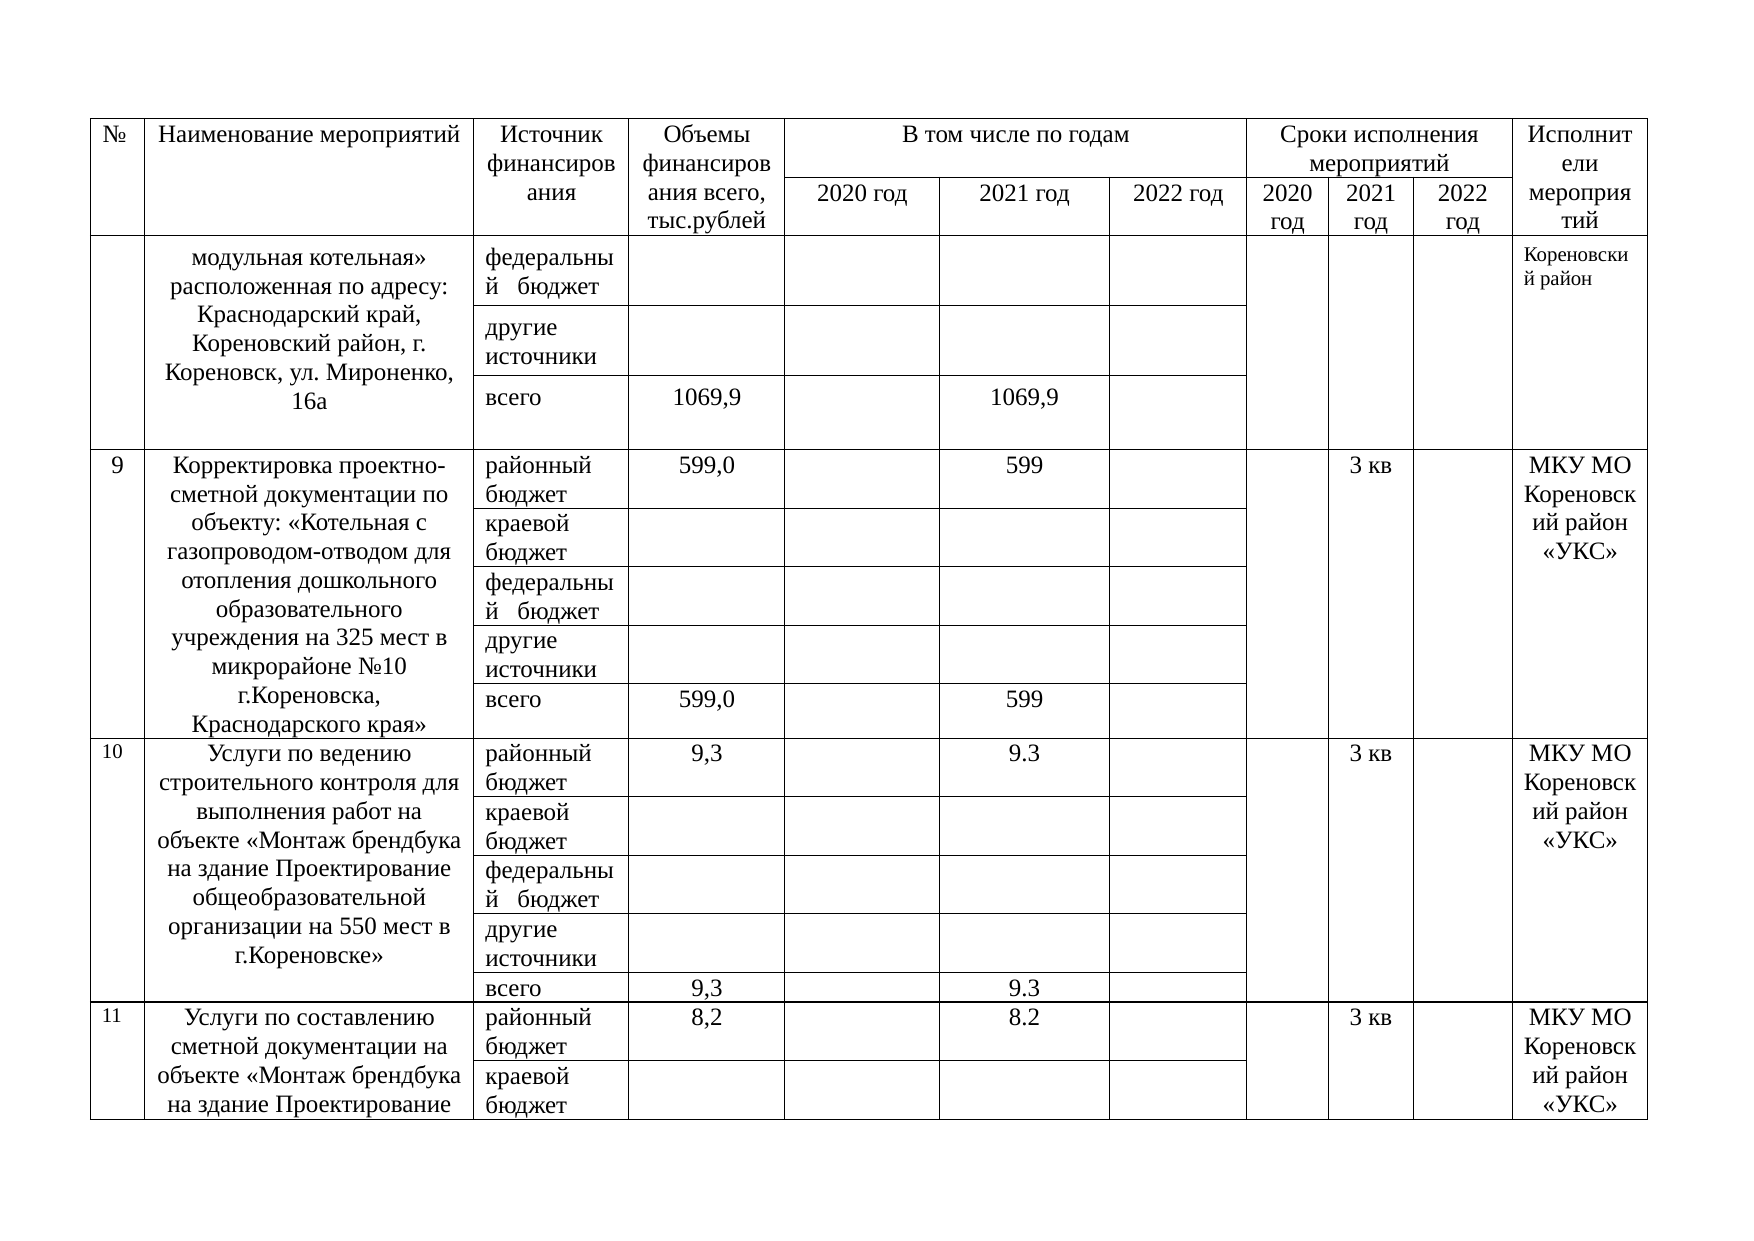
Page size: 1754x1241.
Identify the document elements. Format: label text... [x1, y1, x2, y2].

table_cell 2021 год [1329, 178, 1413, 235]
table_cell 2020 год [1247, 178, 1328, 235]
table_cell 2020 год [785, 178, 939, 235]
table_cell [785, 684, 939, 737]
table_cell [940, 914, 1109, 972]
table_cell [785, 1061, 939, 1118]
table_cell 9,3 [940, 973, 1109, 1001]
table_cell федеральный бюджет [474, 856, 628, 913]
table_header Наименование мероприятий [145, 119, 473, 235]
table_header Исполнители мероприятий (муниципальный заказчик) [1513, 119, 1647, 235]
table_cell [1110, 914, 1246, 972]
table_cell 599 [940, 684, 1109, 737]
table_cell [1247, 450, 1328, 737]
table_cell 599,0 [629, 684, 784, 737]
table_cell [1414, 236, 1512, 449]
table_cell [1110, 626, 1246, 683]
table_cell [785, 236, 939, 305]
table_cell 10 [91, 739, 144, 1001]
table_cell 2022 год [1414, 178, 1512, 235]
table_cell [1247, 1003, 1328, 1118]
table_header № [91, 119, 144, 235]
table_header Источник финансирования [474, 119, 628, 235]
table_cell всего [474, 376, 628, 449]
table_cell районный бюджет [474, 739, 628, 796]
table_cell [785, 973, 939, 1001]
table_cell 9,3 [629, 739, 784, 796]
table_cell Администрация муниципального образования Кореновский район [1513, 236, 1647, 449]
table_cell федеральный бюджет [474, 236, 628, 305]
table_cell другие источники [474, 306, 628, 375]
table_cell 599 [940, 450, 1109, 507]
table_cell [785, 914, 939, 972]
table_cell 3 кв [1329, 450, 1413, 737]
table_cell [940, 856, 1109, 913]
table_cell 8,2 [940, 1003, 1109, 1060]
table_cell 9,3 [629, 973, 784, 1001]
table_cell [91, 236, 144, 449]
table_cell Услуги по ведению строительного контроля для выполнения работ на объекте «Монтаж брендбука на здание Проектирование общеобразовательной организации на 550 мест в г.Кореновске» [145, 739, 473, 1001]
table_cell [940, 509, 1109, 566]
table_cell [1110, 236, 1246, 305]
table_cell краевой бюджет [474, 797, 628, 854]
table_cell [1110, 509, 1246, 566]
table_cell [1414, 450, 1512, 737]
table_cell 2022 год [1110, 178, 1246, 235]
table_cell [1110, 306, 1246, 375]
table_cell 8,2 [629, 1003, 784, 1060]
table_cell другие источники [474, 626, 628, 683]
table_cell 599,0 [629, 450, 784, 507]
table_cell 2021 год [940, 178, 1109, 235]
table_cell 11 [91, 1003, 144, 1118]
table_cell [1110, 797, 1246, 854]
table_cell федеральный бюджет [474, 567, 628, 624]
table_cell [785, 567, 939, 624]
table_cell [940, 306, 1109, 375]
table_cell [1110, 567, 1246, 624]
table_cell [1329, 236, 1413, 449]
table_cell [1110, 973, 1246, 1001]
table_header Объемы финансирования всего, тыс.рублей [629, 119, 784, 235]
table_cell [629, 914, 784, 972]
table_cell [1247, 739, 1328, 1001]
table_cell [940, 797, 1109, 854]
table_cell [1247, 236, 1328, 449]
table_cell [785, 306, 939, 375]
table_cell МКУ МО Кореновский район «УКС» [1513, 739, 1647, 1001]
table_cell [785, 509, 939, 566]
table_cell Услуги по составлению сметной документации на объекте «Монтаж брендбука на здание Проектирование [145, 1003, 473, 1118]
table_header Сроки исполнения мероприятий [1247, 119, 1512, 177]
table_cell 3 кв [1329, 1003, 1413, 1118]
table_cell [785, 1003, 939, 1060]
table_cell [1110, 1061, 1246, 1118]
table_cell [629, 797, 784, 854]
table_cell всего [474, 973, 628, 1001]
table_cell районный бюджет [474, 1003, 628, 1060]
table_cell краевой бюджет [474, 1061, 628, 1118]
table_cell [629, 306, 784, 375]
table_cell 1069,9 [940, 376, 1109, 449]
table_cell районный бюджет [474, 450, 628, 507]
table_cell краевой бюджет [474, 509, 628, 566]
table_cell 3 кв [1329, 739, 1413, 1001]
table_cell Корректировка проектно-сметной документации по объекту: «Котельная с газопроводом-отводом для отопления дошкольного образовательного учреждения на 325 мест в микрорайоне №10 г.Кореновска, Краснодарского края» [145, 450, 473, 737]
table_cell модульная котельная» расположенная по адресу: Краснодарский край, Кореновский район, г. Кореновск, ул. Мироненко, 16а [145, 236, 473, 449]
table_cell [629, 626, 784, 683]
table_cell МКУ МО Кореновский район «УКС» [1513, 450, 1647, 737]
table_cell [785, 626, 939, 683]
table_cell 9,3 [940, 739, 1109, 796]
table_cell МКУ МО Кореновский район «УКС» [1513, 1003, 1647, 1118]
table_cell [785, 797, 939, 854]
table_cell [1110, 856, 1246, 913]
table_cell всего [474, 684, 628, 737]
table_cell [629, 1061, 784, 1118]
table_cell [629, 236, 784, 305]
table_cell [1110, 450, 1246, 507]
table_cell [785, 450, 939, 507]
table_cell [1414, 1003, 1512, 1118]
table_cell [940, 1061, 1109, 1118]
table_cell [1110, 684, 1246, 737]
table_cell [1110, 1003, 1246, 1060]
table_cell [1414, 739, 1512, 1001]
table_cell [940, 567, 1109, 624]
table_cell 9 [91, 450, 144, 737]
table_cell [629, 856, 784, 913]
table_cell [940, 236, 1109, 305]
table_cell [940, 626, 1109, 683]
table_cell [785, 856, 939, 913]
table_cell другие источники [474, 914, 628, 972]
table_header В том числе по годам [785, 119, 1246, 177]
table_cell [1110, 376, 1246, 449]
table_cell [629, 567, 784, 624]
table_cell 1069,9 [629, 376, 784, 449]
table_cell [1110, 739, 1246, 796]
table_cell [785, 739, 939, 796]
table_cell [629, 509, 784, 566]
table_cell [785, 376, 939, 449]
